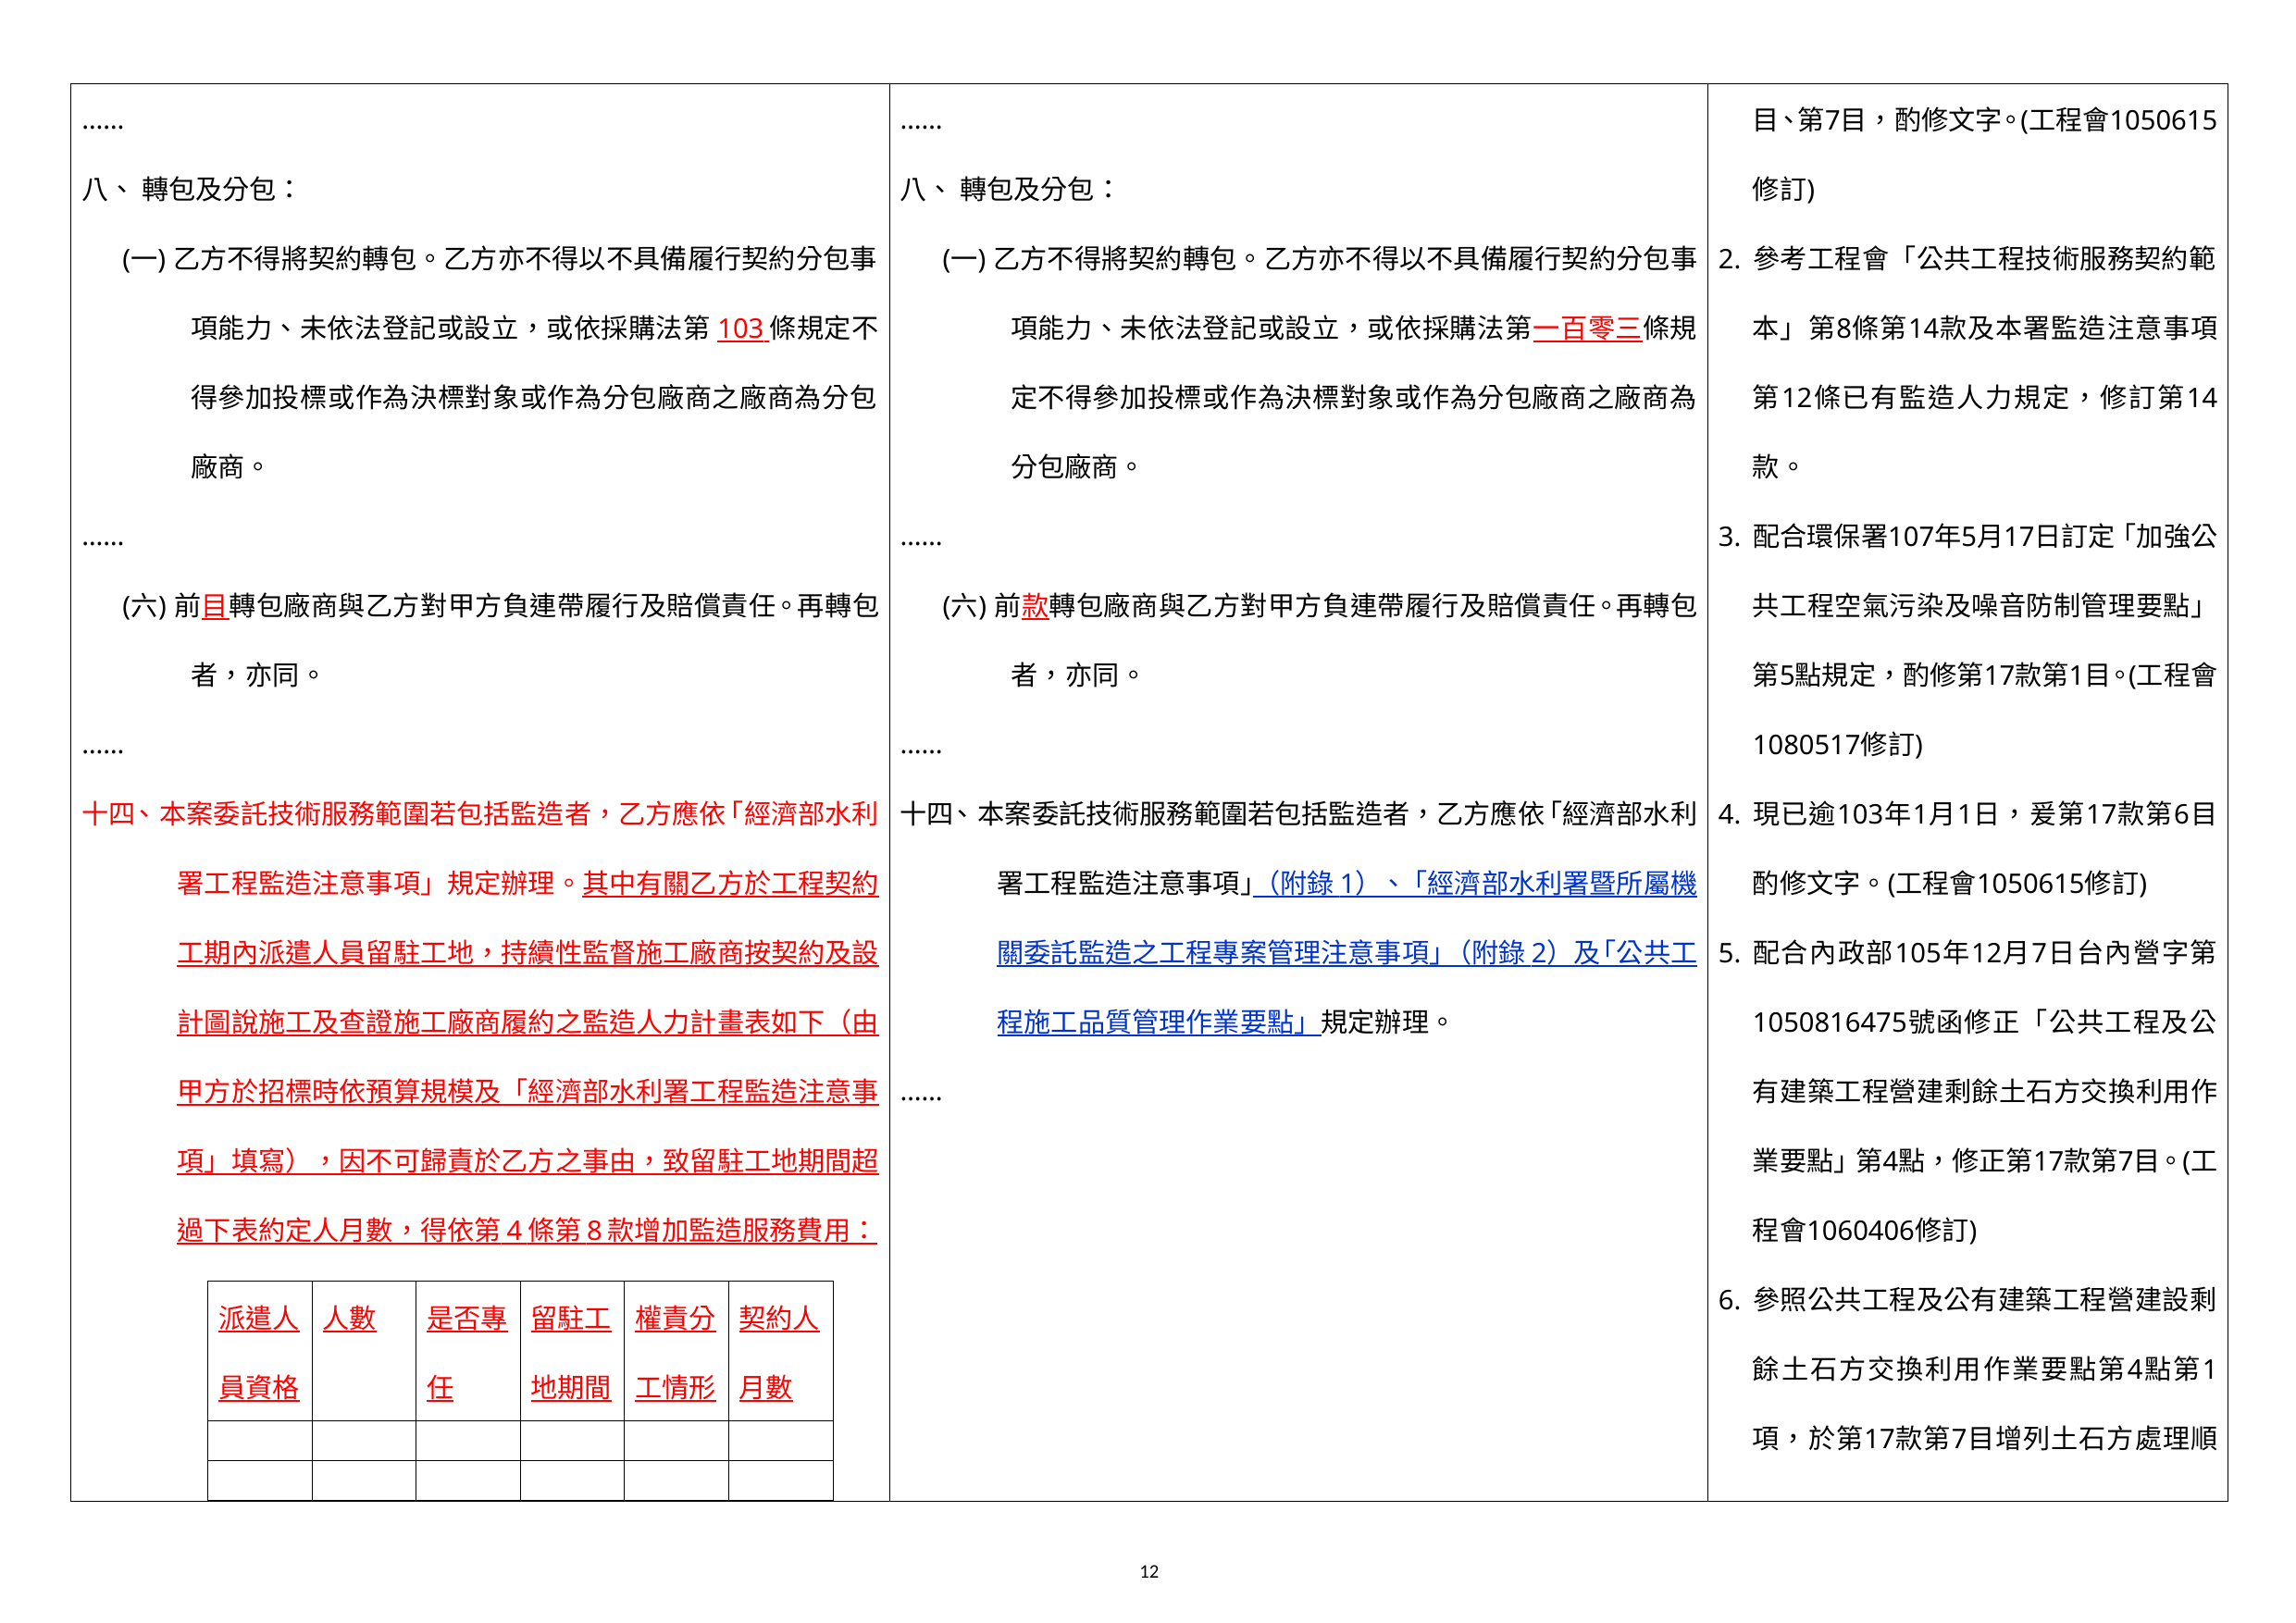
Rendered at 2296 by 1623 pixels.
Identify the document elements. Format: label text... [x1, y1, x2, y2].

table_cell [729, 1461, 833, 1500]
table_cell [521, 1461, 624, 1500]
table_cell [729, 1421, 833, 1460]
table_cell 第8款第1目、第6目及第17款第4目、第5目、第7目，酌修文字。(工程會1050615修訂) 參考工程會「公共工程技術服務契約範本」第8條第14款及本署監造注意事項第12條已有監造人力規定，修訂第14款。 配合環保署107年5月17日訂定「加強公共工程空氣污染及噪音防制管理要點」第5點規定，酌修第17款第1目。(工程會1080517修訂) 現已逾103年1月1日，爰第17款第6目酌修文字。(工程會1050615修訂) 配合內政部105年12月7日台內營字第1050816475號函修正「公共工程及公有建築工程營建剩餘土石方交換利用作業要點」第4點，修正第17款第7目。(工程會1060406修訂) 參照公共工程及公有建築工程營建設剩餘土石方交換利用作業要點第4點第1項，於第17款第7目增列土石方處理順序。(工程會1080517修訂) 100 年2 月1 日修正「身心障礙者權益保障法」第52條之2規定：「各級政府及其附屬機關（構）、學校所建置之網站，應通過第一優先等級以上之無障礙檢測，並取得認證標章（第1 項）。前項檢測標準、方式、頻率與認證標章核發辦法，由目的事業主管機關定之（第2 項）。」爰修正第17款第8目。(工程會1050615修訂) 配合勞動部103年12月30日修正「加強公共工程職業安全衛生管理作業要點」第12點第2項，增訂第17款第11目，工程會1050615修訂) 配合勞動部「加強公共工程職業安全衛生管理作業要點」第4點及第13點已明定，工程採購應審酌事項並覈實編列安全衛生經費，修正第17款第11目。(工程會1080517修訂) 參照公共工程施工品質管理作業要點第8點第2款至第4款，增訂第17款第12目。 (工程會1050615修訂) 配合本署監造注意事項第4條及第5條第3款，增列免提報監造計畫之規定及修訂各金額級距之監造計畫內容，修正第17款第12目，並將各工程級距名稱修正為金額表示。 以配合環保署「加強公共工程空氣污染及噪音防制管理要點」第4點及第10點要求，增訂第17款第13目。(工程會1080517修訂) 增訂第17款第14目，明定乙方編製工程預算書及招標文件相關資料，應依工程會「公共工程細目編碼編訂說明」辦理，其編碼正確率如未達規定之罰則，以提升編碼正確率。(工程會1080517修訂) 為推動再生粒料應用於公共工程，增訂第17款第15目。(工程會1080517修訂) 增訂第17款第16目，配合循環經濟政策，明訂瀝青混凝土挖(刨)除料再利用之原則。(工程會1080517修訂) 依內政部營建署107年1月26日營署建管字第1070005009號函之建議，增訂第17款第17目，以防範使用人滑倒。(工程會1080517修訂) 原第17款第11目移至第18目並移除選項框。(工程會1050615修訂) [1708, 84, 2228, 1501]
table_cell [313, 1421, 416, 1460]
table_cell [521, 1421, 624, 1460]
table_header 契約人月數 [729, 1282, 833, 1420]
table_cell [416, 1461, 520, 1500]
table_header 權責分工情形 [625, 1282, 728, 1420]
table_header 是否專任 [416, 1282, 520, 1420]
table_cell …… 八、 轉包及分包： (一) 乙方不得將契約轉包。乙方亦不得以不具備履行契約分包事項能力、未依法登記或設立，或依採購法第103條規定不得參加投標或作為決標對象或作為分包廠商之廠商為分包廠商。 …… (六) 前目轉包廠商與乙方對甲方負連帶履行及賠償責任。再轉包者，亦同。 …… 十四、 本案委託技術服務範圍若包括監造者，乙方應依「經濟部水利署工程監造注意事項」規定辦理。其中有關乙方於工程契約工期內派遣人員留駐工地，持續性監督施工廠商按契約及設計圖說施工及查證施工廠商履約之監造人力計畫表如下（由甲方於招標時依預算規模及「經濟部水利署工程監造注意事項」填寫），因不可歸責於乙方之事由，致留駐工地期間超過下表約定人月數，得依第4條第8款增加監造服務費用： [71, 84, 889, 1501]
table_cell 第八條 履約管理 …… 八、 轉包及分包： (一) 乙方不得將契約轉包。乙方亦不得以不具備履行契約分包事項能力、未依法登記或設立，或依採購法第一百零三條規定不得參加投標或作為決標對象或作為分包廠商之廠商為分包廠商。 …… (六) 前款轉包廠商與乙方對甲方負連帶履行及賠償責任。再轉包者，亦同。 …… 十四、 本案委託技術服務範圍若包括監造者，乙方應依「經濟部水利署工程監造注意事項」（附錄1）、「經濟部水利署暨所屬機關委託監造之工程專案管理注意事項」（附錄2）及「公共工程施工品質管理作業要點」規定辦理。 …… 十七、其他： 乙方所提出之圖樣及書表內如涉及施工期間之交通維持及安全衛生設施經費者，應以量化方式編列。 …… (四) 如係辦理公有新建建築物，其工程預算達新臺幣5千萬元以上者，建築工程於申報一樓樓版勘驗時，應同時檢附合格級以上候選綠建築證書；工程契約約定由施工廠商負責取得綠建築標章者(如約定為乙方辦理者，招標時由甲方於第2條附件一第2款第4目之(7)勾選)，於工程驗收合格並取得合格級以上綠建築標章後，始得發給工程結算驗收證明書。但工程驗收合格而未能取得綠建築標章，其經甲方確認非可歸責於施工廠商者，仍得發給工程結算驗收證明書；另乙方於辦理變更設計，應併同檢討與申請變更候選綠建築證書。 (五) 如係辦理公有新建建築物，建築物使用類組符合內政部「公有建築物申請智慧建築標章適用範圍表」規定，且工程預算達新臺幣2億元以上者，除應符合前目候選綠建築證書及綠建築標章之取得要求外，建築工程於申報一樓樓版勘驗時，應同時檢附合格級以上候選智慧建築證書；工程契約約定由施工廠商負責取得智慧建築標章者(如約定為乙方辦理者，招標時由甲方於第2條附件一第2款第4目之(9)勾選)，於工程驗收合格並取得合格級以上智慧建築標章後，始得發給工程結算驗收證明書。但工程驗收合格而未能取得智慧建築標章，其經甲方確認非可歸責於施工廠商者，仍得發給工程結算驗收證明書；另乙方於辦理變更設計，應併同檢討與申請變更候選智慧建築證書。如屬國家機密之建築物，得免適用本目之約定。 (六) 如係辦理公有新建建築物，其工程預算未達新臺幣5千萬元者，自103年1月1日起，應通過日常節能與水資源2項指標，由乙方承辦建築師以自主檢查方式辦理，甲方必要時得委請各地建築師公會、內政部指定之綠建築標章評定專業機構或其他方式，於填發工程結算驗收證明書前完成確認。但符合下列情形之一者，得免依本目約定辦理： …… (七) 工程有土石方出土達5千立方公尺以上或需土達2萬立方公尺以上且符合計畫總工程預算達1億元以上或單一工程標案預算達2千萬元以上情形之一者，乙方應就圖樣及書表內有關土石方規劃設計內容及收容處理建議提出完整詳細之說明，送甲方審查（該說明書內容之提送及應用如附件）。 (八) 乙方履約內容涉及架設網站開放外界使用者，應依原行政院研究發展考核委員會（自103年1月22日調整為國家發展委員會）訂頒之無障礙網頁開發規範辦理。 …… □(十一) 其他：＿＿＿。(由甲方於招標時載明) [890, 84, 1707, 1501]
table_header 人數 [313, 1282, 416, 1420]
table_cell [208, 1461, 312, 1500]
table_header 派遣人員資格 [208, 1282, 312, 1420]
table_header 留駐工地期間 [521, 1282, 624, 1420]
table_cell [208, 1421, 312, 1460]
table_cell [416, 1421, 520, 1460]
table_cell [625, 1461, 728, 1500]
table_cell [625, 1421, 728, 1460]
table_cell [313, 1461, 416, 1500]
